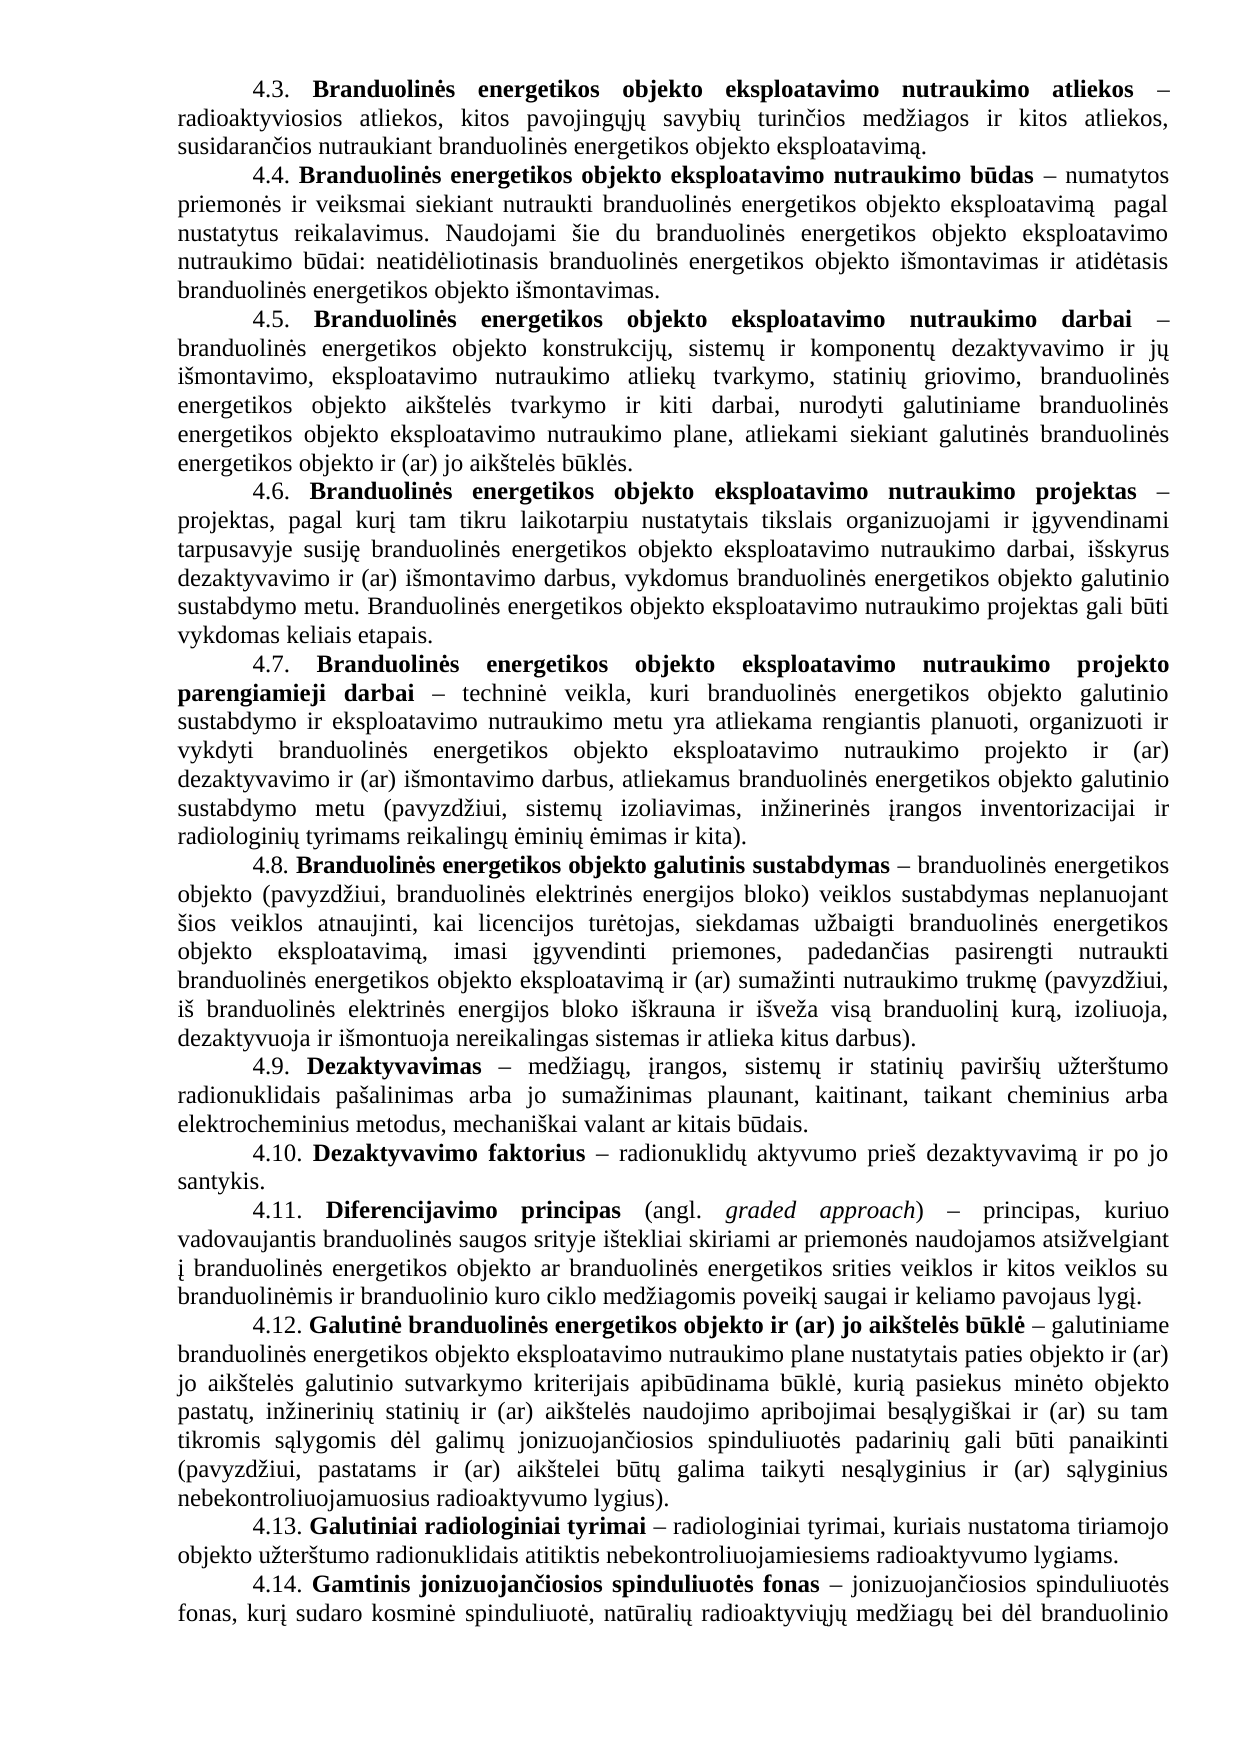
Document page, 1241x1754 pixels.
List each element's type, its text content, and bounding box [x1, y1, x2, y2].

text 4.9. Dezaktyvavimas – medžiagų, įrangos, sistemų ir statinių paviršių užterštumo radionuklidais pašalinimas arba jo sumažinimas plaunant, kaitinant, taikant cheminius arba elektrocheminius metodus, mechaniškai valant ar kitais būdais. [177, 1051, 1169, 1138]
text 4.5. Branduolinės energetikos objekto eksploatavimo nutraukimo darbai – branduolinės energetikos objekto konstrukcijų, sistemų ir komponentų dezaktyvavimo ir jų išmontavimo, eksploatavimo nutraukimo atliekų tvarkymo, statinių griovimo, branduolinės energetikos objekto aikštelės tvarkymo ir kiti darbai, nurodyti galutiniame branduolinės energetikos objekto eksploatavimo nutraukimo plane, atliekami siekiant galutinės branduolinės energetikos objekto ir (ar) jo aikštelės būklės. [177, 304, 1169, 476]
text 4.3. Branduolinės energetikos objekto eksploatavimo nutraukimo atliekos – radioaktyviosios atliekos, kitos pavojingųjų savybių turinčios medžiagos ir kitos atliekos, susidarančios nutraukiant branduolinės energetikos objekto eksploatavimą. [177, 74, 1169, 160]
text 4.12. Galutinė branduolinės energetikos objekto ir (ar) jo aikštelės būklė – galutiniame branduolinės energetikos objekto eksploatavimo nutraukimo plane nustatytais paties objekto ir (ar) jo aikštelės galutinio sutvarkymo kriterijais apibūdinama būklė, kurią pasiekus minėto objekto pastatų, inžinerinių statinių ir (ar) aikštelės naudojimo apribojimai besąlygiškai ir (ar) su tam tikromis sąlygomis dėl galimų jonizuojančiosios spinduliuotės padarinių gali būti panaikinti (pavyzdžiui, pastatams ir (ar) aikštelei būtų galima taikyti nesąlyginius ir (ar) sąlyginius nebekontroliuojamuosius radioaktyvumo lygius). [177, 1310, 1169, 1511]
text 4.7. Branduolinės energetikos objekto eksploatavimo nutraukimo projekto parengiamieji darbai – techninė veikla, kuri branduolinės energetikos objekto galutinio sustabdymo ir eksploatavimo nutraukimo metu yra atliekama rengiantis planuoti, organizuoti ir vykdyti branduolinės energetikos objekto eksploatavimo nutraukimo projekto ir (ar) dezaktyvavimo ir (ar) išmontavimo darbus, atliekamus branduolinės energetikos objekto galutinio sustabdymo metu (pavyzdžiui, sistemų izoliavimas, inžinerinės įrangos inventorizacijai ir radiologinių tyrimams reikalingų ėminių ėmimas ir kita). [177, 649, 1169, 850]
text 4.11. Diferencijavimo principas (angl. graded approach) – principas, kuriuo vadovaujantis branduolinės saugos srityje ištekliai skiriami ar priemonės naudojamos atsižvelgiant į branduolinės energetikos objekto ar branduolinės energetikos srities veiklos ir kitos veiklos su branduolinėmis ir branduolinio kuro ciklo medžiagomis poveikį saugai ir keliamo pavojaus lygį. [177, 1195, 1169, 1310]
text 4.13. Galutiniai radiologiniai tyrimai – radiologiniai tyrimai, kuriais nustatoma tiriamojo objekto užterštumo radionuklidais atitiktis nebekontroliuojamiesiems radioaktyvumo lygiams. [177, 1511, 1169, 1569]
text 4.8. Branduolinės energetikos objekto galutinis sustabdymas – branduolinės energetikos objekto (pavyzdžiui, branduolinės elektrinės energijos bloko) veiklos sustabdymas neplanuojant šios veiklos atnaujinti, kai licencijos turėtojas, siekdamas užbaigti branduolinės energetikos objekto eksploatavimą, imasi įgyvendinti priemones, padedančias pasirengti nutraukti branduolinės energetikos objekto eksploatavimą ir (ar) sumažinti nutraukimo trukmę (pavyzdžiui, iš branduolinės elektrinės energijos bloko iškrauna ir išveža visą branduolinį kurą, izoliuoja, dezaktyvuoja ir išmontuoja nereikalingas sistemas ir atlieka kitus darbus). [177, 850, 1169, 1051]
text 4.10. Dezaktyvavimo faktorius – radionuklidų aktyvumo prieš dezaktyvavimą ir po jo santykis. [177, 1138, 1169, 1195]
text 4.6. Branduolinės energetikos objekto eksploatavimo nutraukimo projektas – projektas, pagal kurį tam tikru laikotarpiu nustatytais tikslais organizuojami ir įgyvendinami tarpusavyje susiję branduolinės energetikos objekto eksploatavimo nutraukimo darbai, išskyrus dezaktyvavimo ir (ar) išmontavimo darbus, vykdomus branduolinės energetikos objekto galutinio sustabdymo metu. Branduolinės energetikos objekto eksploatavimo nutraukimo projektas gali būti vykdomas keliais etapais. [177, 476, 1169, 649]
text 4.4. Branduolinės energetikos objekto eksploatavimo nutraukimo būdas – numatytos priemonės ir veiksmai siekiant nutraukti branduolinės energetikos objekto eksploatavimą pagal nustatytus reikalavimus. Naudojami šie du branduolinės energetikos objekto eksploatavimo nutraukimo būdai: neatidėliotinasis branduolinės energetikos objekto išmontavimas ir atidėtasis branduolinės energetikos objekto išmontavimas. [177, 160, 1169, 304]
text 4.14. Gamtinis jonizuojančiosios spinduliuotės fonas – jonizuojančiosios spinduliuotės fonas, kurį sudaro kosminė spinduliuotė, natūralių radioaktyviųjų medžiagų bei dėl branduolinio [177, 1569, 1169, 1626]
